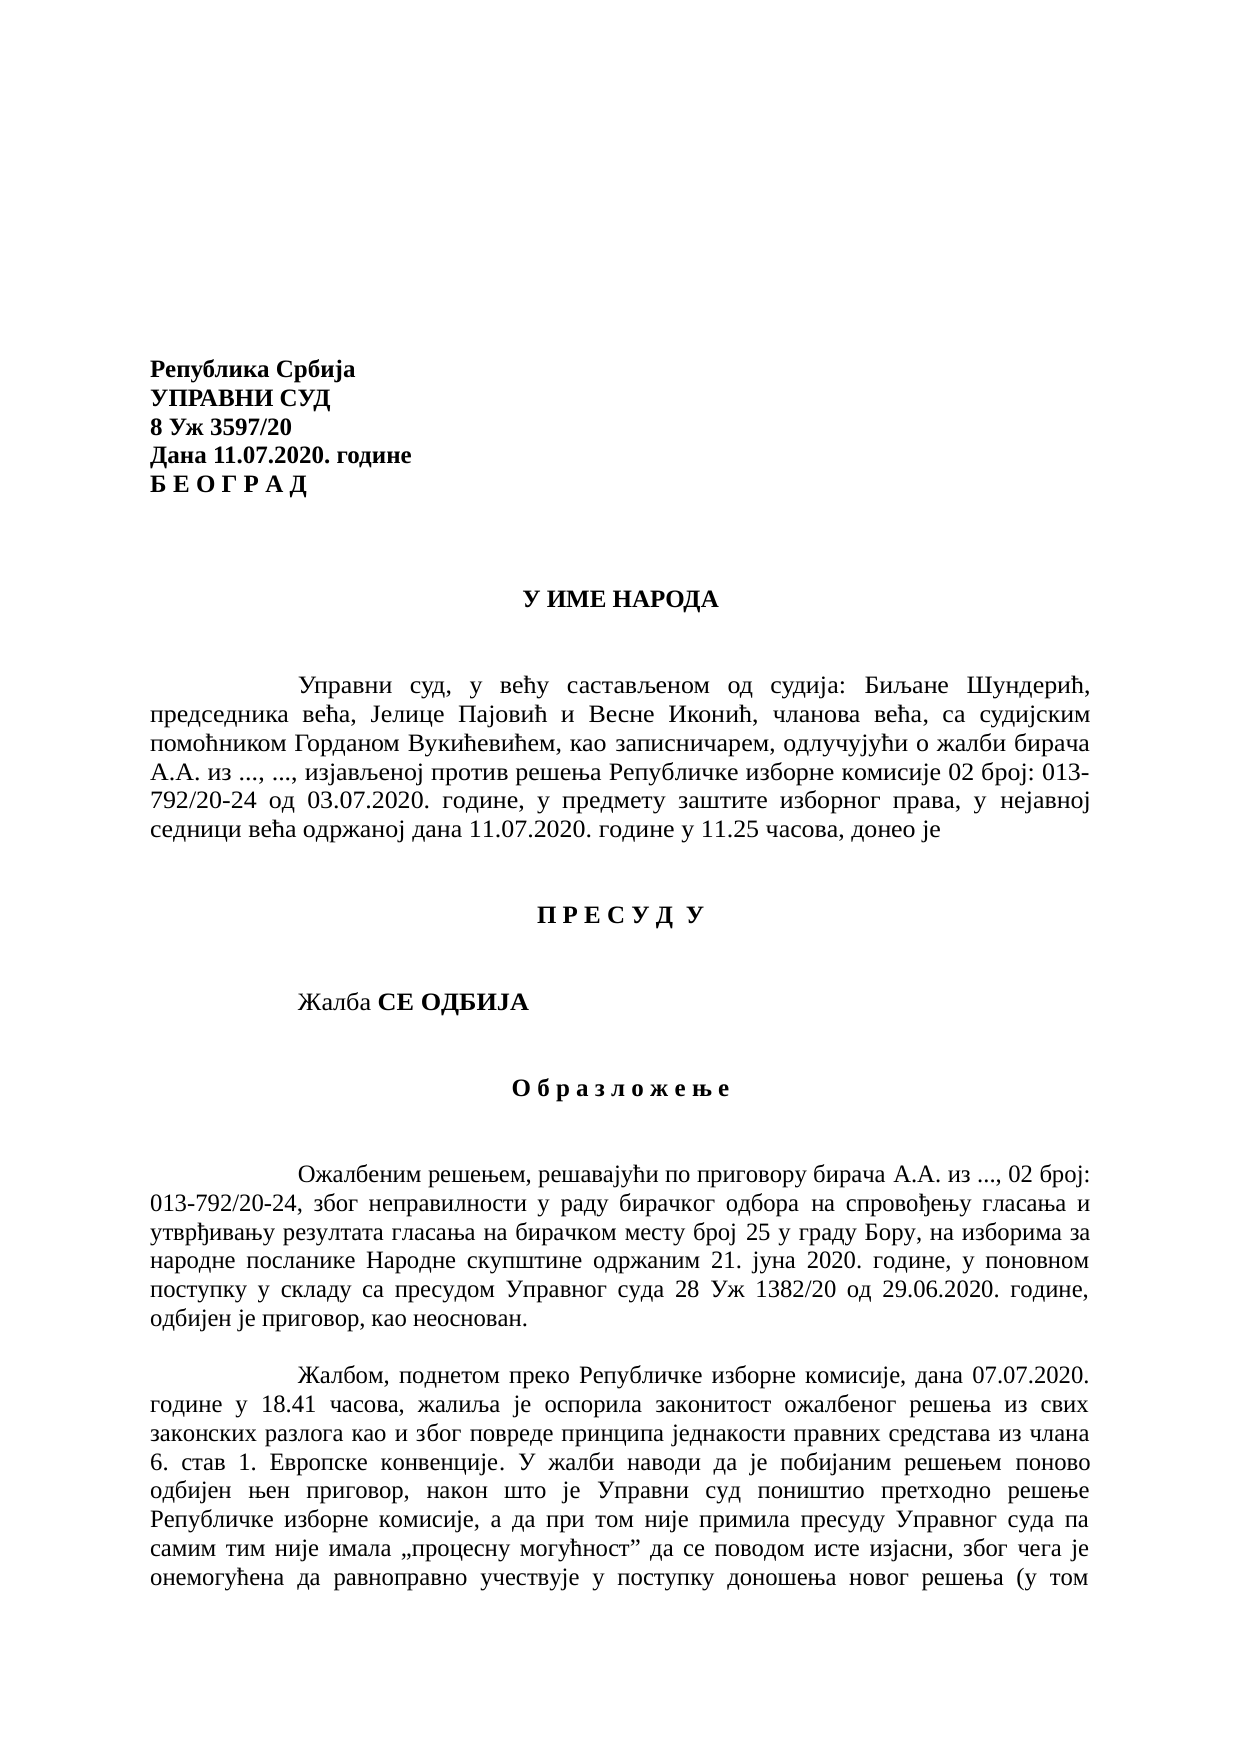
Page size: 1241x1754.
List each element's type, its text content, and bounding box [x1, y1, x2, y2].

text УПРАВНИ СУД [150, 383, 1091, 412]
text Ожалбеним решењем, решавајући по приговору бирача A.A. из ..., 02 број: 013-792/20-24, због неправилности у раду бирачког одбора на спровођењу гласања и утврђивању резултата гласања на бирачком месту број 25 у граду Бору, на изборима за народне посланике Народне скупштине одржаним 21. јуна 2020. године, у поновном поступку у складу са пресудом Управног суда 28 Уж 1382/20 од 29.06.2020. године, одбијен је приговор, као неоснован. [150, 1159, 1091, 1332]
text Жалбом, поднетом преко Републичке изборне комисије, дана 07.07.2020. године у 18.41 часова, жалиља је оспорила законитост ожалбеног решења из свих законских разлога као и због повреде принципа једнакости правних средстава из члана 6. став 1. Европске конвенције. У жалби наводи да је побијаним решењем поново одбијен њен приговор, након што је Управни суд поништио претходно решење Републичке изборне комисије, а да при том није примила пресуду Управног суда па самим тим није имала „процесну могућност” да се поводом исте изјасни, због чега је онемогућена да равноправно учествује у поступку доношења новог решења (у том [150, 1360, 1091, 1590]
text Управни суд, у већу састављеном од судија: Биљане Шундерић, председника већа, Јелице Пајовић и Весне Иконић, чланова већа, са судијским помоћником Горданом Вукићевићем, као записничарем, одлучујући о жалби бирача A.A. из ..., ..., изјављеној против решења Републичке изборне комисије 02 број: 013-792/20-24 од 03.07.2020. године, у предмету заштите изборног права, у нејавној седници већа одржаној дана 11.07.2020. године у 11.25 часова, донео је [150, 670, 1091, 843]
text 8 Уж 3597/20 [150, 412, 1091, 440]
text Дана 11.07.2020. године [150, 440, 1091, 469]
text У ИМЕ НАРОДА [150, 584, 1091, 613]
text О б р а з л о ж е њ е [150, 1073, 1091, 1102]
text Жалба СЕ ОДБИЈА [150, 987, 1091, 1015]
text Б Е О Г Р А Д [150, 469, 1091, 498]
text Република Србија [150, 148, 1091, 383]
text П Р Е С У Д У [150, 900, 1091, 929]
